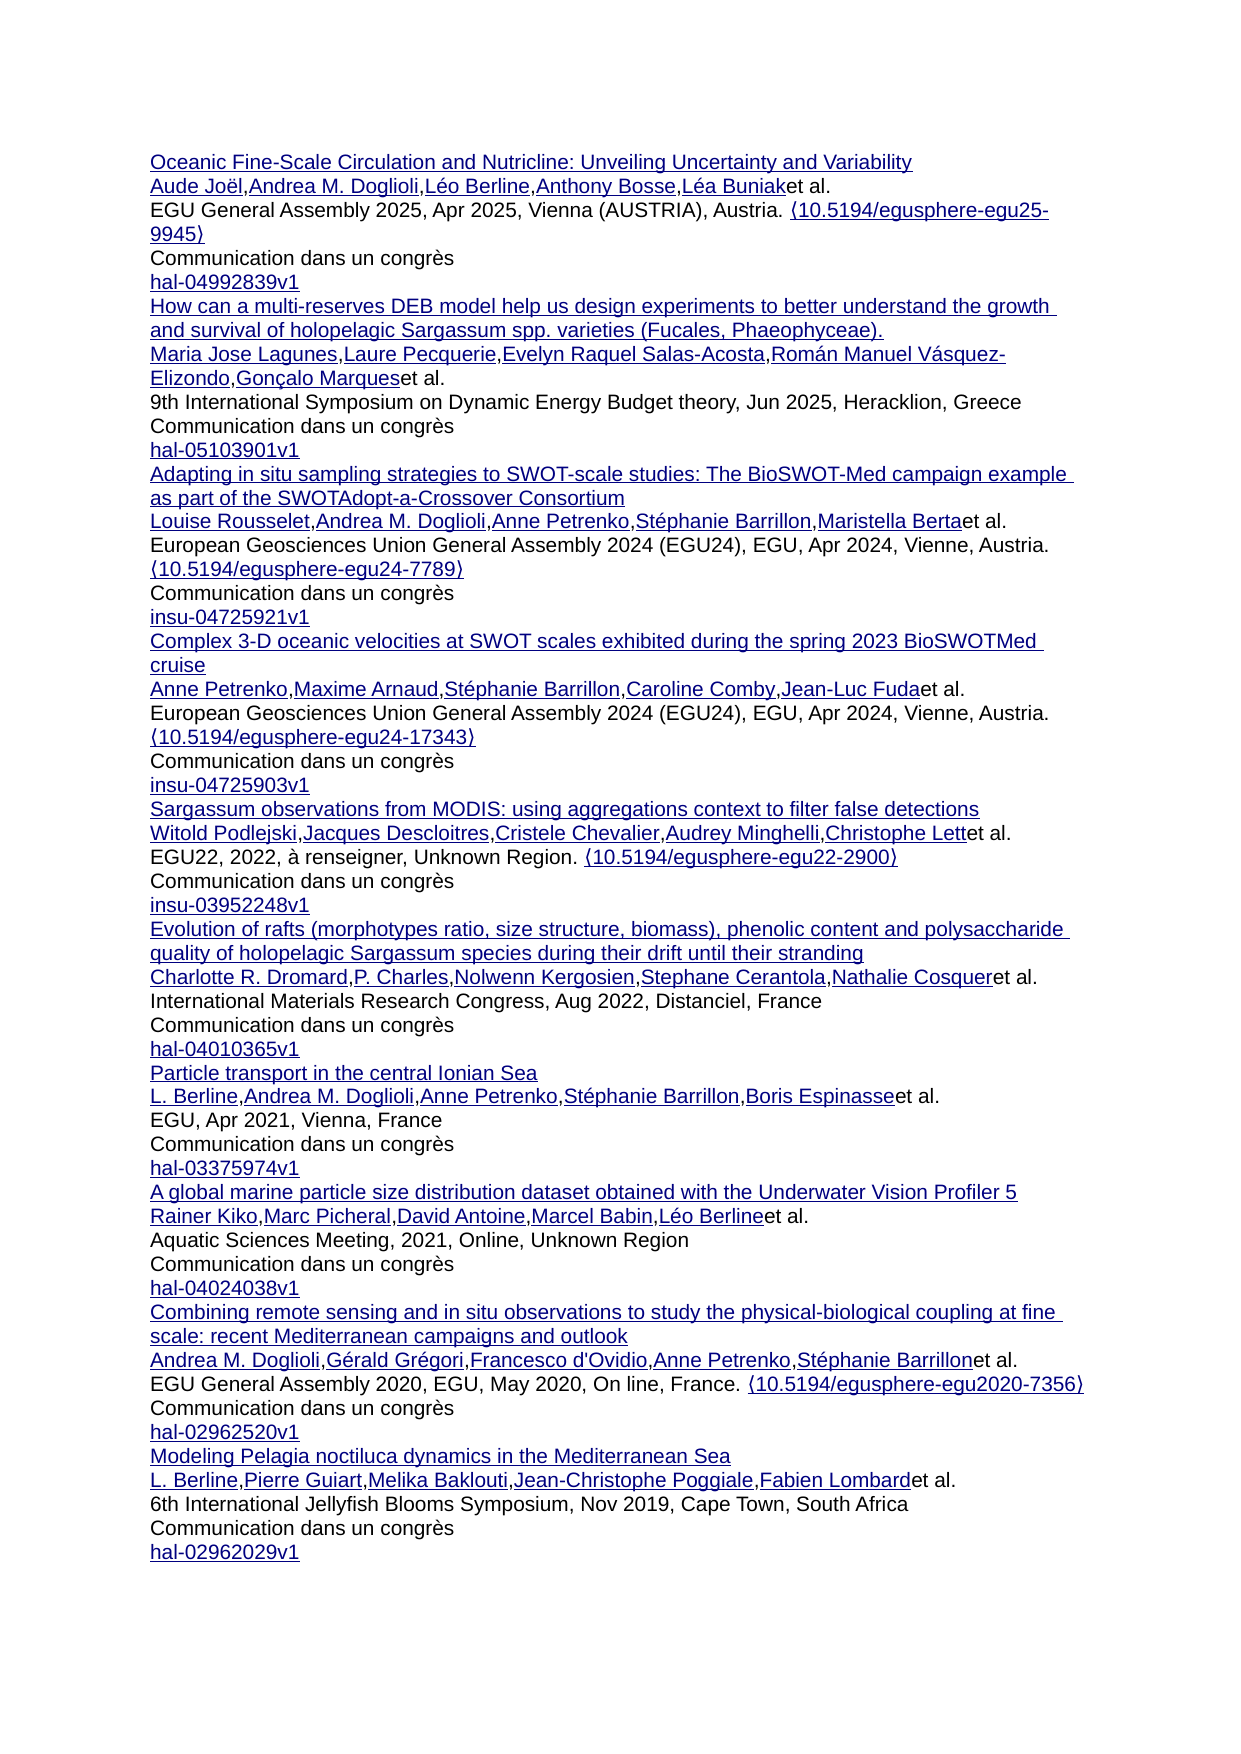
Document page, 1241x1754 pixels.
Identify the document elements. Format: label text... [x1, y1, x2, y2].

table_cell Adapting in situ sampling strategies to SWOT-scale studies: The BioSWOT-Med campaign example as part of the SWOTAdopt-a-Crossover Consortium Louise Rousselet,Andrea M. Doglioli,Anne Petrenko,Stéphanie Barrillon,Maristella Bertaet al. European Geosciences Union General Assembly 2024 (EGU24), EGU, Apr 2024, Vienne, Austria. ⟨10.5194/egusphere-egu24-7789⟩ Communication dans un congrès insu-04725921v1 [150, 461, 1090, 629]
table_cell A global marine particle size distribution dataset obtained with the Underwater Vision Profiler 5 Rainer Kiko,Marc Picheral,David Antoine,Marcel Babin,Léo Berlineet al. Aquatic Sciences Meeting, 2021, Online, Unknown Region Communication dans un congrès hal-04024038v1 [150, 1180, 1090, 1300]
table_cell Complex 3-D oceanic velocities at SWOT scales exhibited during the spring 2023 BioSWOTMed cruise Anne Petrenko,Maxime Arnaud,Stéphanie Barrillon,Caroline Comby,Jean-Luc Fudaet al. European Geosciences Union General Assembly 2024 (EGU24), EGU, Apr 2024, Vienne, Austria. ⟨10.5194/egusphere-egu24-17343⟩ Communication dans un congrès insu-04725903v1 [150, 629, 1090, 797]
table_cell Combining remote sensing and in situ observations to study the physical-biological coupling at fine scale: recent Mediterranean campaigns and outlook Andrea M. Doglioli,Gérald Grégori,Francesco d'Ovidio,Anne Petrenko,Stéphanie Barrillonet al. EGU General Assembly 2020, EGU, May 2020, On line, France. ⟨10.5194/egusphere-egu2020-7356⟩ Communication dans un congrès hal-02962520v1 [150, 1300, 1090, 1444]
table_cell Evolution of rafts (morphotypes ratio, size structure, biomass), phenolic content and polysaccharide quality of holopelagic Sargassum species during their drift until their stranding Charlotte R. Dromard,P. Charles,Nolwenn Kergosien,Stephane Cerantola,Nathalie Cosqueret al. International Materials Research Congress, Aug 2022, Distanciel, France Communication dans un congrès hal-04010365v1 [150, 917, 1090, 1060]
table_cell Modeling Pelagia noctiluca dynamics in the Mediterranean Sea L. Berline,Pierre Guiart,Melika Baklouti,Jean-Christophe Poggiale,Fabien Lombardet al. 6th International Jellyfish Blooms Symposium, Nov 2019, Cape Town, South Africa Communication dans un congrès hal-02962029v1 [150, 1444, 1090, 1563]
table_cell Oceanic Fine-Scale Circulation and Nutricline: Unveiling Uncertainty and Variability Aude Joël,Andrea M. Doglioli,Léo Berline,Anthony Bosse,Léa Buniaket al. EGU General Assembly 2025, Apr 2025, Vienna (AUSTRIA), Austria. ⟨10.5194/egusphere-egu25-9945⟩ Communication dans un congrès hal-04992839v1 [150, 150, 1090, 294]
table_cell Particle transport in the central Ionian Sea L. Berline,Andrea M. Doglioli,Anne Petrenko,Stéphanie Barrillon,Boris Espinasseet al. EGU, Apr 2021, Vienna, France Communication dans un congrès hal-03375974v1 [150, 1060, 1090, 1180]
table_cell Sargassum observations from MODIS: using aggregations context to filter false detections Witold Podlejski,Jacques Descloitres,Cristele Chevalier,Audrey Minghelli,Christophe Lettet al. EGU22, 2022, à renseigner, Unknown Region. ⟨10.5194/egusphere-egu22-2900⟩ Communication dans un congrès insu-03952248v1 [150, 797, 1090, 917]
table_cell How can a multi-reserves DEB model help us design experiments to better understand the growth and survival of holopelagic Sargassum spp. varieties (Fucales, Phaeophyceae). Maria Jose Lagunes,Laure Pecquerie,Evelyn Raquel Salas-Acosta,Román Manuel Vásquez-Elizondo,Gonçalo Marqueset al. 9th International Symposium on Dynamic Energy Budget theory, Jun 2025, Heracklion, Greece Communication dans un congrès hal-05103901v1 [150, 294, 1090, 461]
